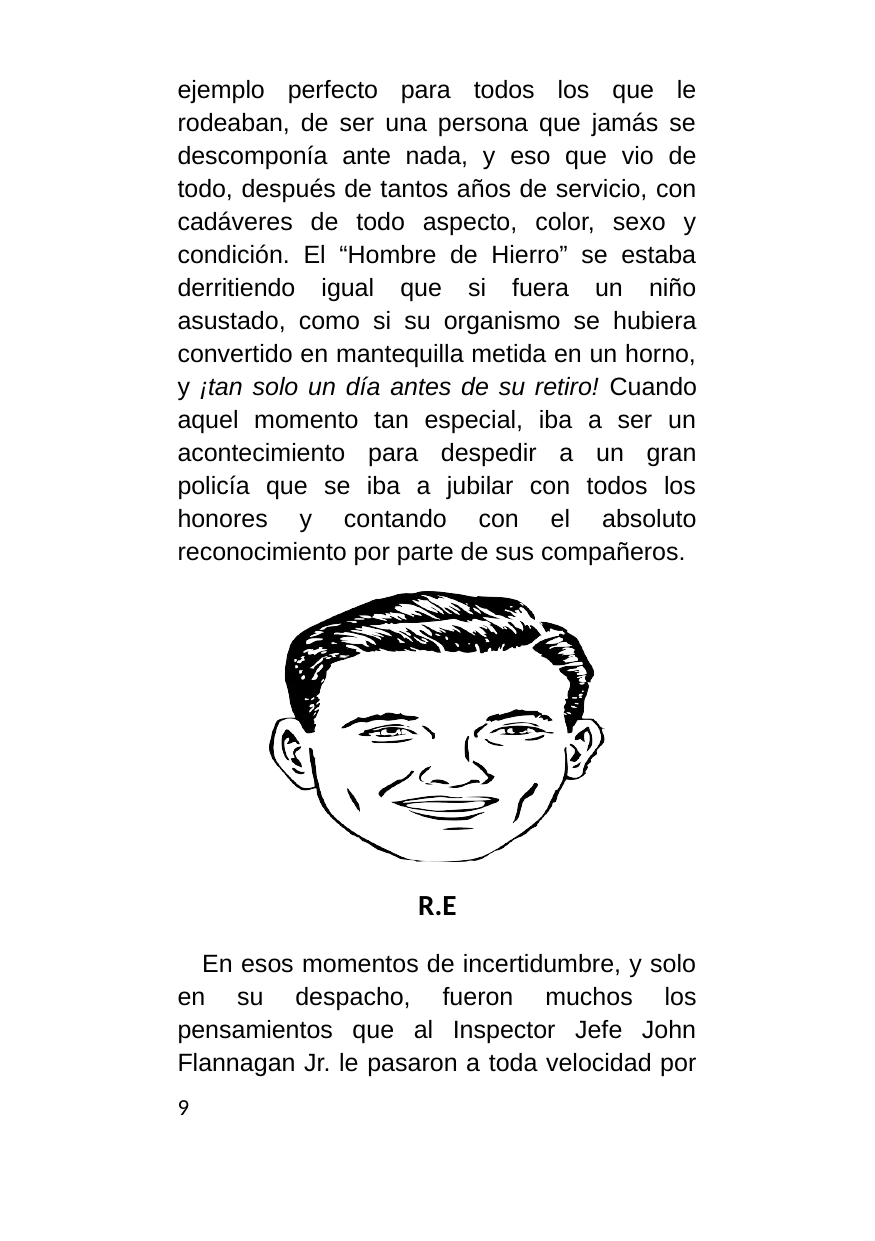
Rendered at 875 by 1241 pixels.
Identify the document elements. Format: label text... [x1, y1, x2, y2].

text ejemplo perfecto para todos los que le rodeaban, de ser una persona que jamás se descomponía ante nada, y eso que vio de todo, después de tantos años de servicio, con cadáveres de todo aspecto, color, sexo y condición. El “Hombre de Hierro” se estaba derritiendo igual que si fuera un niño asustado, como si su organismo se hubiera convertido en mantequilla metida en un horno, y ¡tan solo un día antes de su retiro! Cuando aquel momento tan especial, iba a ser un acontecimiento para despedir a un gran policía que se iba a jubilar con todos los honores y contando con el absoluto reconocimiento por parte de sus compañeros. [177, 75, 697, 566]
text R.E [177, 887, 697, 923]
text En esos momentos de incertidumbre, y solo en su despacho, fueron muchos los pensamientos que al Inspector Jefe John Flannagan Jr. le pasaron a toda velocidad por [177, 949, 697, 1077]
